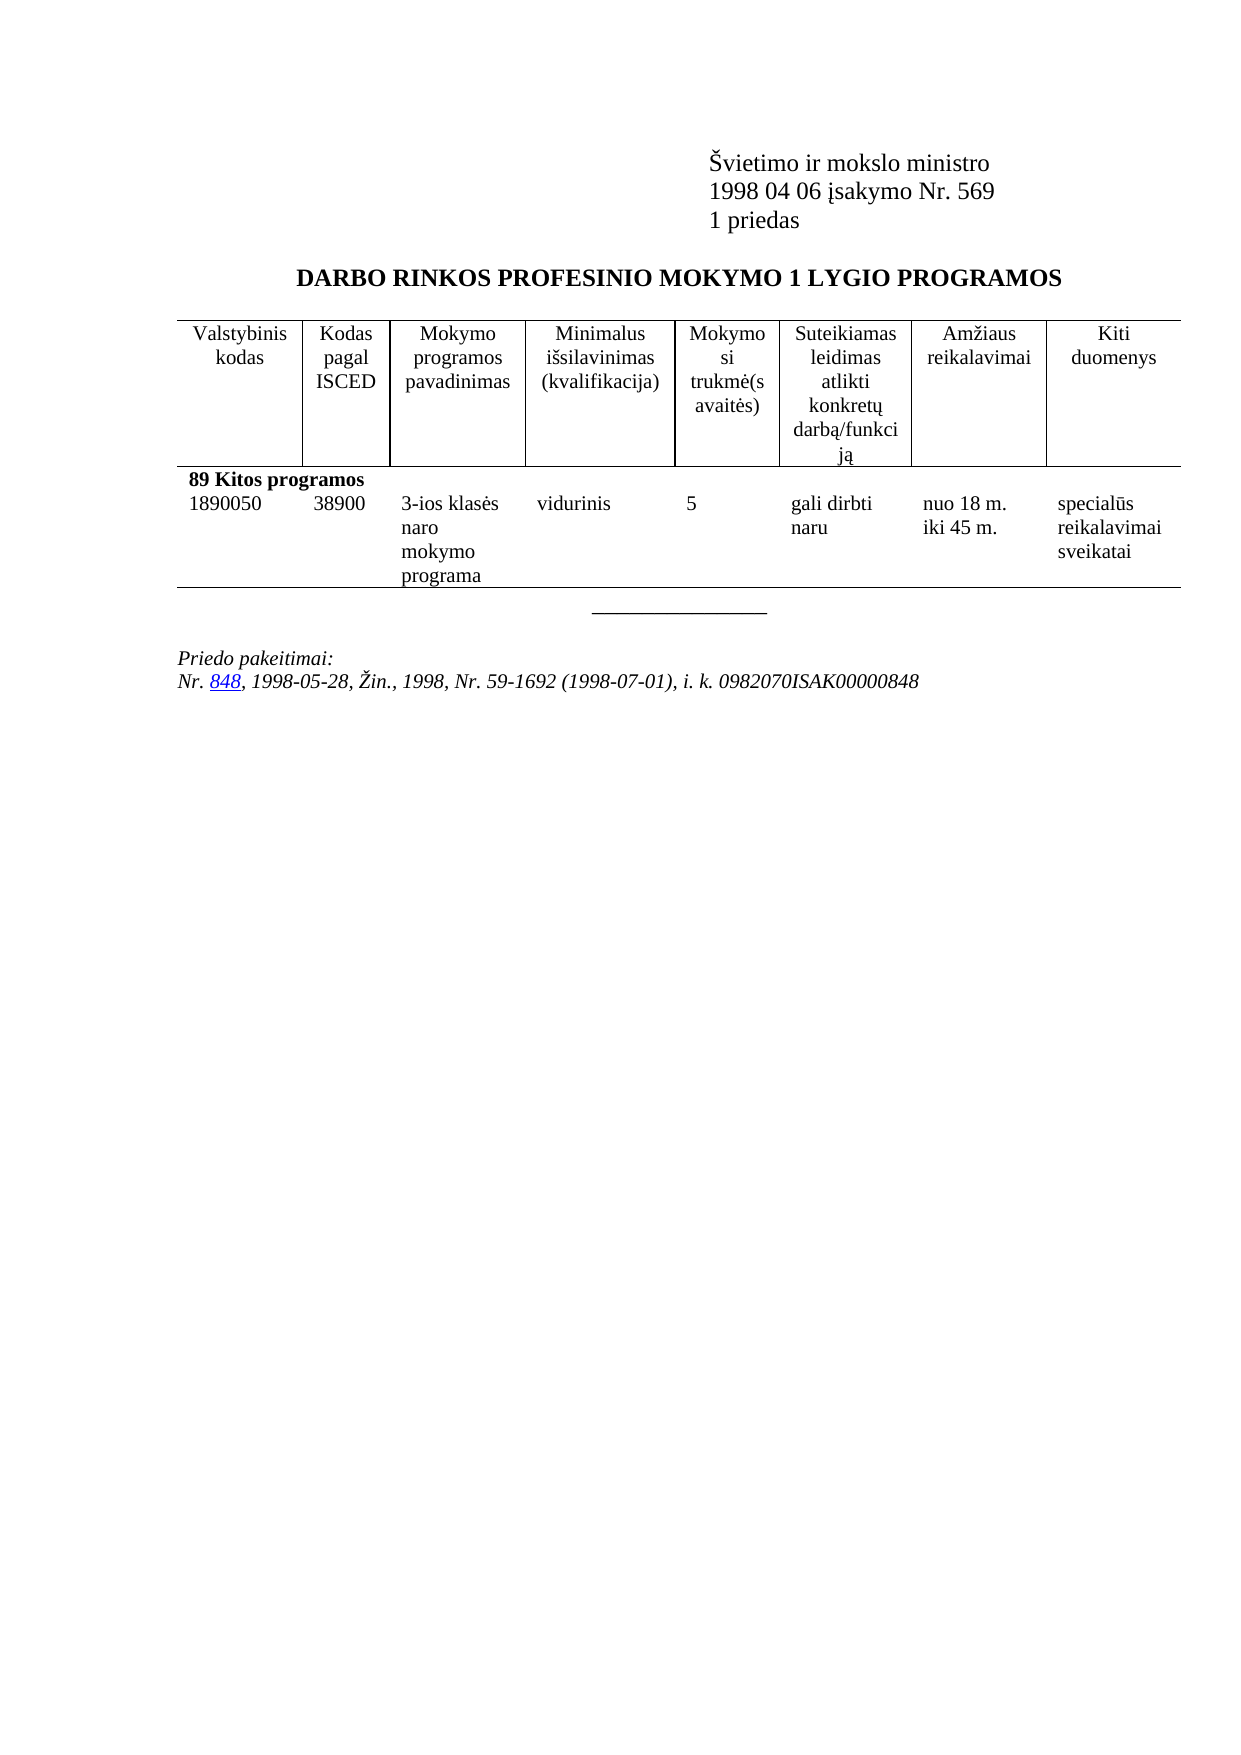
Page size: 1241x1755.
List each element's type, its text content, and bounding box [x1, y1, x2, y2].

text ______________ [177, 588, 1181, 617]
table_cell 1890050 [177, 491, 302, 587]
table_header Kiti duomenys [1047, 321, 1181, 466]
table_header Valstybinis kodas [177, 321, 302, 466]
table_header Kodas pagal ISCED [303, 321, 389, 466]
table_header Amžiaus reikalavimai [912, 321, 1046, 466]
table_cell 5 [675, 491, 779, 587]
table_cell gali dirbti naru [780, 491, 912, 587]
table_header Suteikiamas leidimas atlikti konkretų darbą/funkciją [780, 321, 911, 466]
text 1 priedas [177, 205, 1181, 234]
text Darbo rinkos profesinio mokymo 1 lygio programos [177, 263, 1181, 291]
table_header Minimalus išsilavinimas (kvalifikacija) [526, 321, 674, 466]
table_header Mokymosi trukmė(savaitės) [676, 321, 779, 466]
text Priedo pakeitimai: [177, 645, 1181, 669]
table_cell specialūs reikalavimai sveikatai [1046, 491, 1181, 587]
table_cell vidurinis [526, 491, 675, 587]
text Nr. 848, 1998-05-28, Žin., 1998, Nr. 59-1692 (1998-07-01), i. k. 0982070ISAK00000848 [177, 669, 1181, 693]
table_cell 38900 [302, 491, 390, 587]
table_header Mokymo programos pavadinimas [391, 321, 525, 466]
text Švietimo ir mokslo ministro [177, 148, 1181, 176]
text 1998 04 06 įsakymo Nr. 569 [177, 176, 1181, 205]
table_cell nuo 18 m. iki 45 m. [912, 491, 1046, 587]
table_cell 3-ios klasės naro mokymo programa [390, 491, 526, 587]
table_cell 89 Kitos programos [177, 467, 1181, 491]
